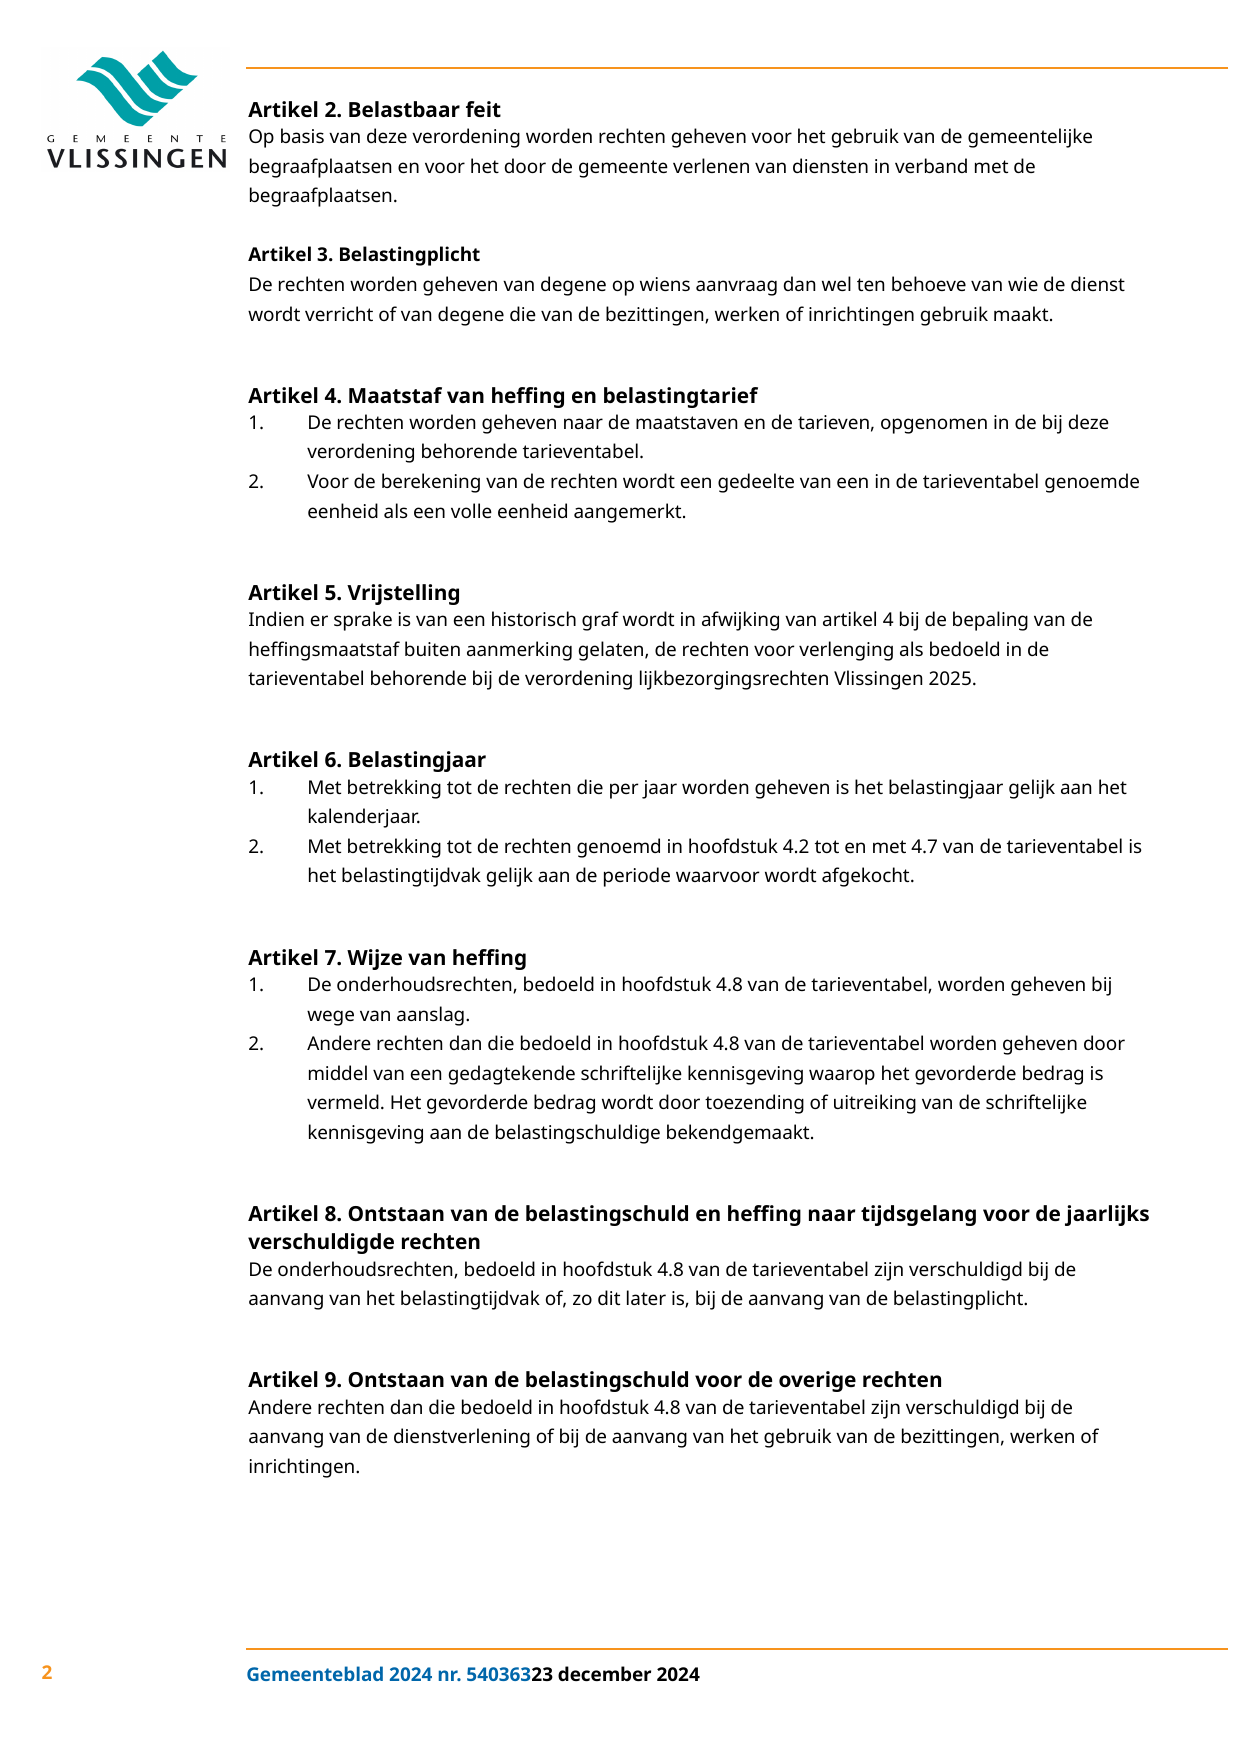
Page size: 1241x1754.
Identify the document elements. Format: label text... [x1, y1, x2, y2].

text Op basis van deze verordening worden rechten geheven voor het gebruik van de gemeentelijke begraafplaatsen en voor het door de gemeente verlenen van diensten in verband met de begraafplaatsen. [248, 123, 1152, 208]
text Artikel 5. Vrijstelling [248, 578, 1152, 606]
text De onderhoudsrechten, bedoeld in hoofdstuk 4.8 van de tarieventabel zijn verschuldigd bij de aanvang van het belastingtijdvak of, zo dit later is, bij de aanvang van de belastingplicht. [248, 1256, 1152, 1311]
text Artikel 3. Belastingplicht [248, 242, 1152, 267]
text Artikel 4. Maatstaf van heffing en belastingtarief [248, 381, 1152, 409]
text Artikel 8. Ontstaan van de belastingschuld en heffing naar tijdsgelang voor de jaarlijks verschuldigde rechten [248, 1199, 1152, 1256]
text Artikel 6. Belastingjaar [248, 746, 1152, 774]
list Met betrekking tot de rechten genoemd in hoofdstuk 4.2 tot en met 4.7 van de tarieventabel is het belastingtijdvak gelijk aan de periode waarvoor wordt afgekocht. [248, 833, 1152, 888]
text Indien er sprake is van een historisch graf wordt in afwijking van artikel 4 bij de bepaling van de heffingsmaatstaf buiten aanmerking gelaten, de rechten voor verlenging als bedoeld in de tarieventabel behorende bij de verordening lijkbezorgingsrechten Vlissingen 2025. [248, 606, 1152, 691]
list Voor de berekening van de rechten wordt een gedeelte van een in de tarieventabel genoemde eenheid als een volle eenheid aangemerkt. [248, 468, 1152, 524]
text Artikel 9. Ontstaan van de belastingschuld voor de overige rechten [248, 1366, 1152, 1394]
list Met betrekking tot de rechten die per jaar worden geheven is het belastingjaar gelijk aan het kalenderjaar. [248, 774, 1152, 829]
list Andere rechten dan die bedoeld in hoofdstuk 4.8 van de tarieventabel worden geheven door middel van een gedagtekende schriftelijke kennisgeving waarop het gevorderde bedrag is vermeld. Het gevorderde bedrag wordt door toezending of uitreiking van de schriftelijke kennisgeving aan de belastingschuldige bekendgemaakt. [248, 1030, 1152, 1145]
text Artikel 7. Wijze van heffing [248, 943, 1152, 971]
list De rechten worden geheven naar de maatstaven en de tarieven, opgenomen in de bij deze verordening behorende tarieventabel. [248, 409, 1152, 464]
text Andere rechten dan die bedoeld in hoofdstuk 4.8 van de tarieventabel zijn verschuldigd bij de aanvang van de dienstverlening of bij de aanvang van het gebruik van de bezittingen, werken of inrichtingen. [248, 1394, 1152, 1479]
text Artikel 2. Belastbaar feit [248, 95, 1152, 123]
text De rechten worden geheven van degene op wiens aanvraag dan wel ten behoeve van wie de dienst wordt verricht of van degene die van de bezittingen, werken of inrichtingen gebruik maakt. [248, 271, 1152, 326]
list De onderhoudsrechten, bedoeld in hoofdstuk 4.8 van de tarieventabel, worden geheven bij wege van aanslag. [248, 971, 1152, 1026]
picture [41, 47, 231, 172]
